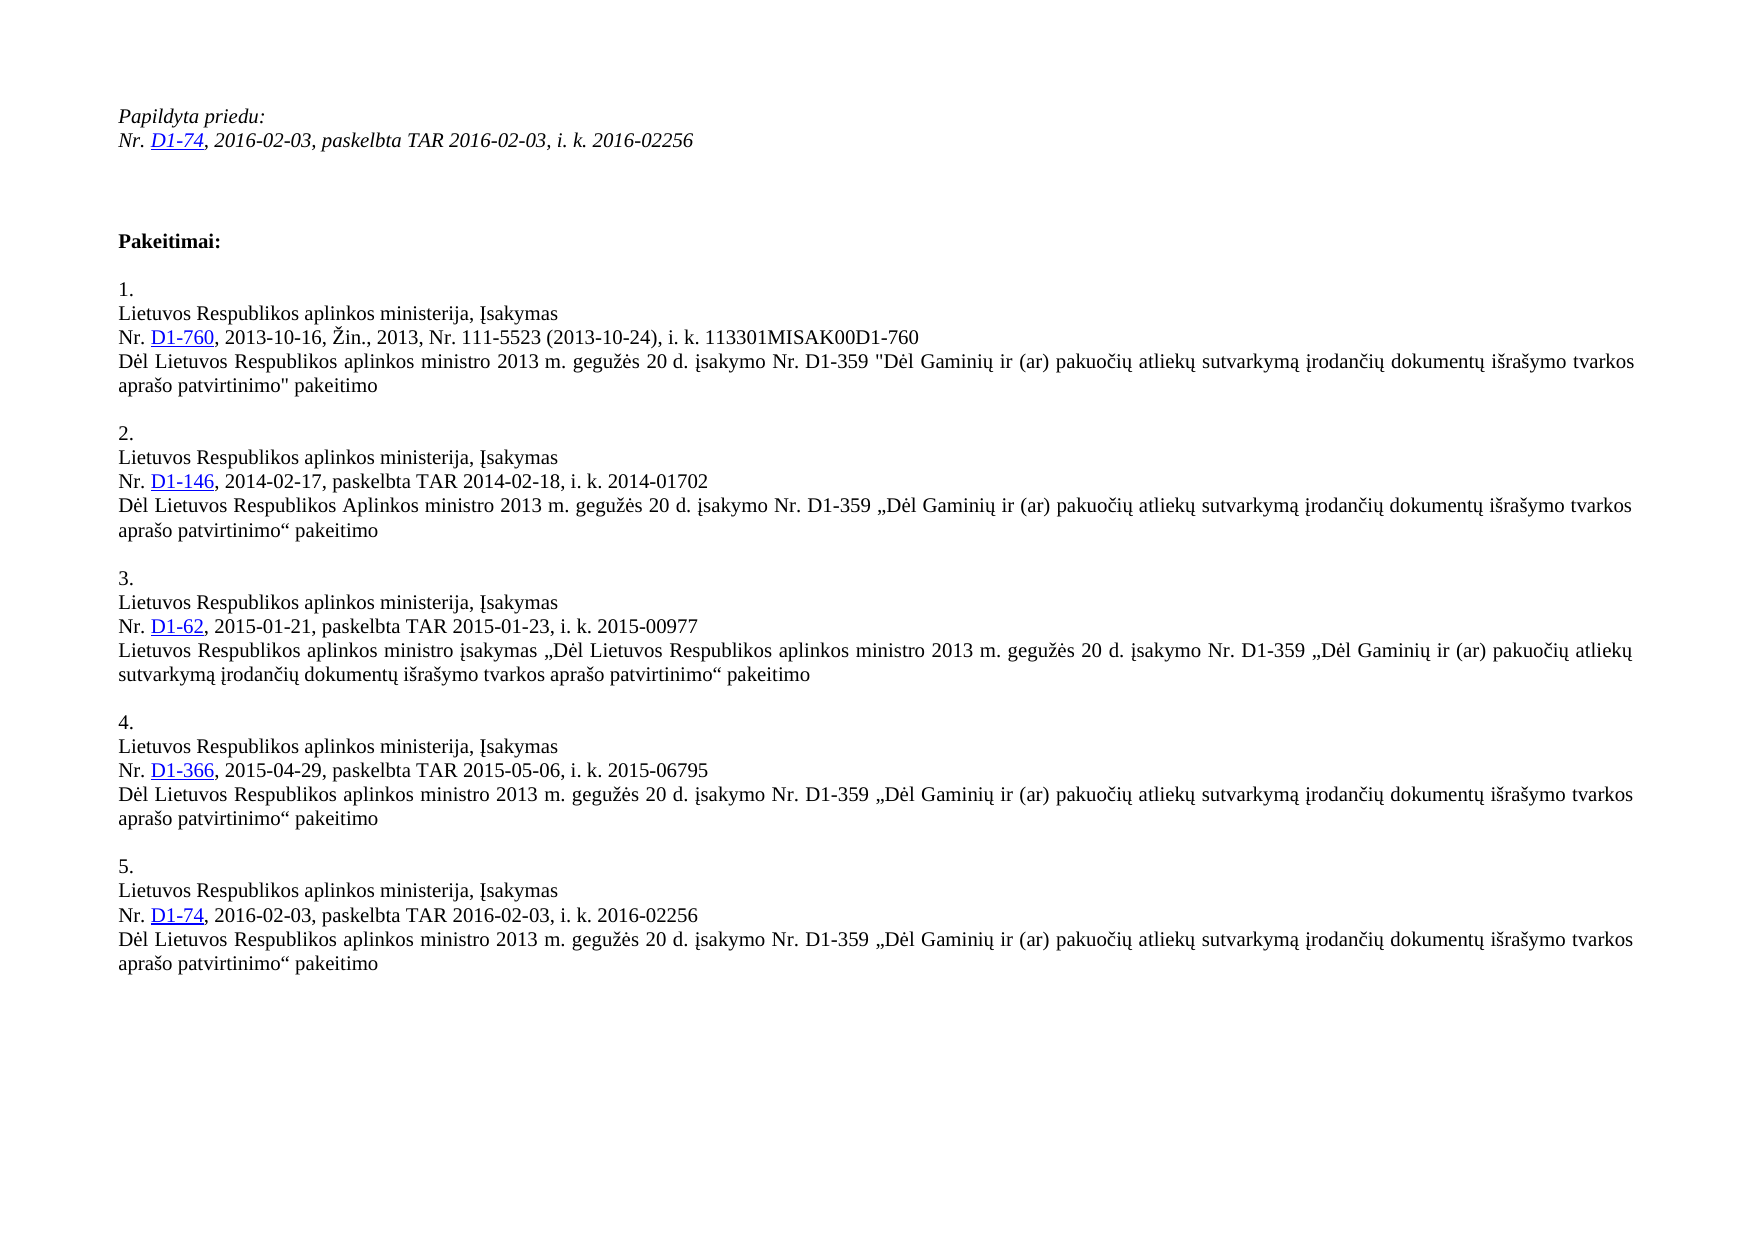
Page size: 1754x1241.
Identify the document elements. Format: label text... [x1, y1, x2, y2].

text Nr. D1-146, 2014-02-17, paskelbta TAR 2014-02-18, i. k. 2014-01702 [118, 469, 1636, 493]
text Lietuvos Respublikos aplinkos ministerija, Įsakymas [118, 590, 1636, 614]
text Nr. D1-74, 2016-02-03, paskelbta TAR 2016-02-03, i. k. 2016-02256 [118, 902, 1636, 927]
text Nr. D1-760, 2013-10-16, Žin., 2013, Nr. 111-5523 (2013-10-24), i. k. 113301MISAK00D1-760 [118, 325, 1636, 349]
text Dėl Lietuvos Respublikos aplinkos ministro 2013 m. gegužės 20 d. įsakymo Nr. D1-359 "Dėl Gaminių ir (ar) pakuočių atliekų sutvarkymą įrodančių dokumentų išrašymo tvarkos aprašo patvirtinimo" pakeitimo [118, 349, 1636, 397]
text Lietuvos Respublikos aplinkos ministerija, Įsakymas [118, 878, 1636, 902]
text Papildyta priedu: [118, 104, 1636, 128]
text Pakeitimai: [118, 229, 1636, 253]
text Nr. D1-74, 2016-02-03, paskelbta TAR 2016-02-03, i. k. 2016-02256 [118, 128, 1636, 152]
text Dėl Lietuvos Respublikos Aplinkos ministro 2013 m. gegužės 20 d. įsakymo Nr. D1-359 „Dėl Gaminių ir (ar) pakuočių atliekų sutvarkymą įrodančių dokumentų išrašymo tvarkos aprašo patvirtinimo“ pakeitimo [118, 493, 1636, 542]
text Nr. D1-62, 2015-01-21, paskelbta TAR 2015-01-23, i. k. 2015-00977 [118, 614, 1636, 638]
text Nr. D1-366, 2015-04-29, paskelbta TAR 2015-05-06, i. k. 2015-06795 [118, 758, 1636, 782]
text Lietuvos Respublikos aplinkos ministerija, Įsakymas [118, 301, 1636, 325]
text Lietuvos Respublikos aplinkos ministerija, Įsakymas [118, 734, 1636, 758]
text 3. [118, 566, 1636, 590]
text 4. [118, 710, 1636, 734]
text Dėl Lietuvos Respublikos aplinkos ministro 2013 m. gegužės 20 d. įsakymo Nr. D1-359 „Dėl Gaminių ir (ar) pakuočių atliekų sutvarkymą įrodančių dokumentų išrašymo tvarkos aprašo patvirtinimo“ pakeitimo [118, 927, 1636, 975]
text Lietuvos Respublikos aplinkos ministerija, Įsakymas [118, 445, 1636, 469]
text 5. [118, 854, 1636, 878]
text 2. [118, 421, 1636, 445]
text Dėl Lietuvos Respublikos aplinkos ministro 2013 m. gegužės 20 d. įsakymo Nr. D1-359 „Dėl Gaminių ir (ar) pakuočių atliekų sutvarkymą įrodančių dokumentų išrašymo tvarkos aprašo patvirtinimo“ pakeitimo [118, 782, 1636, 830]
text 1. [118, 277, 1636, 301]
text Lietuvos Respublikos aplinkos ministro įsakymas „Dėl Lietuvos Respublikos aplinkos ministro 2013 m. gegužės 20 d. įsakymo Nr. D1-359 „Dėl Gaminių ir (ar) pakuočių atliekų sutvarkymą įrodančių dokumentų išrašymo tvarkos aprašo patvirtinimo“ pakeitimo [118, 638, 1636, 686]
